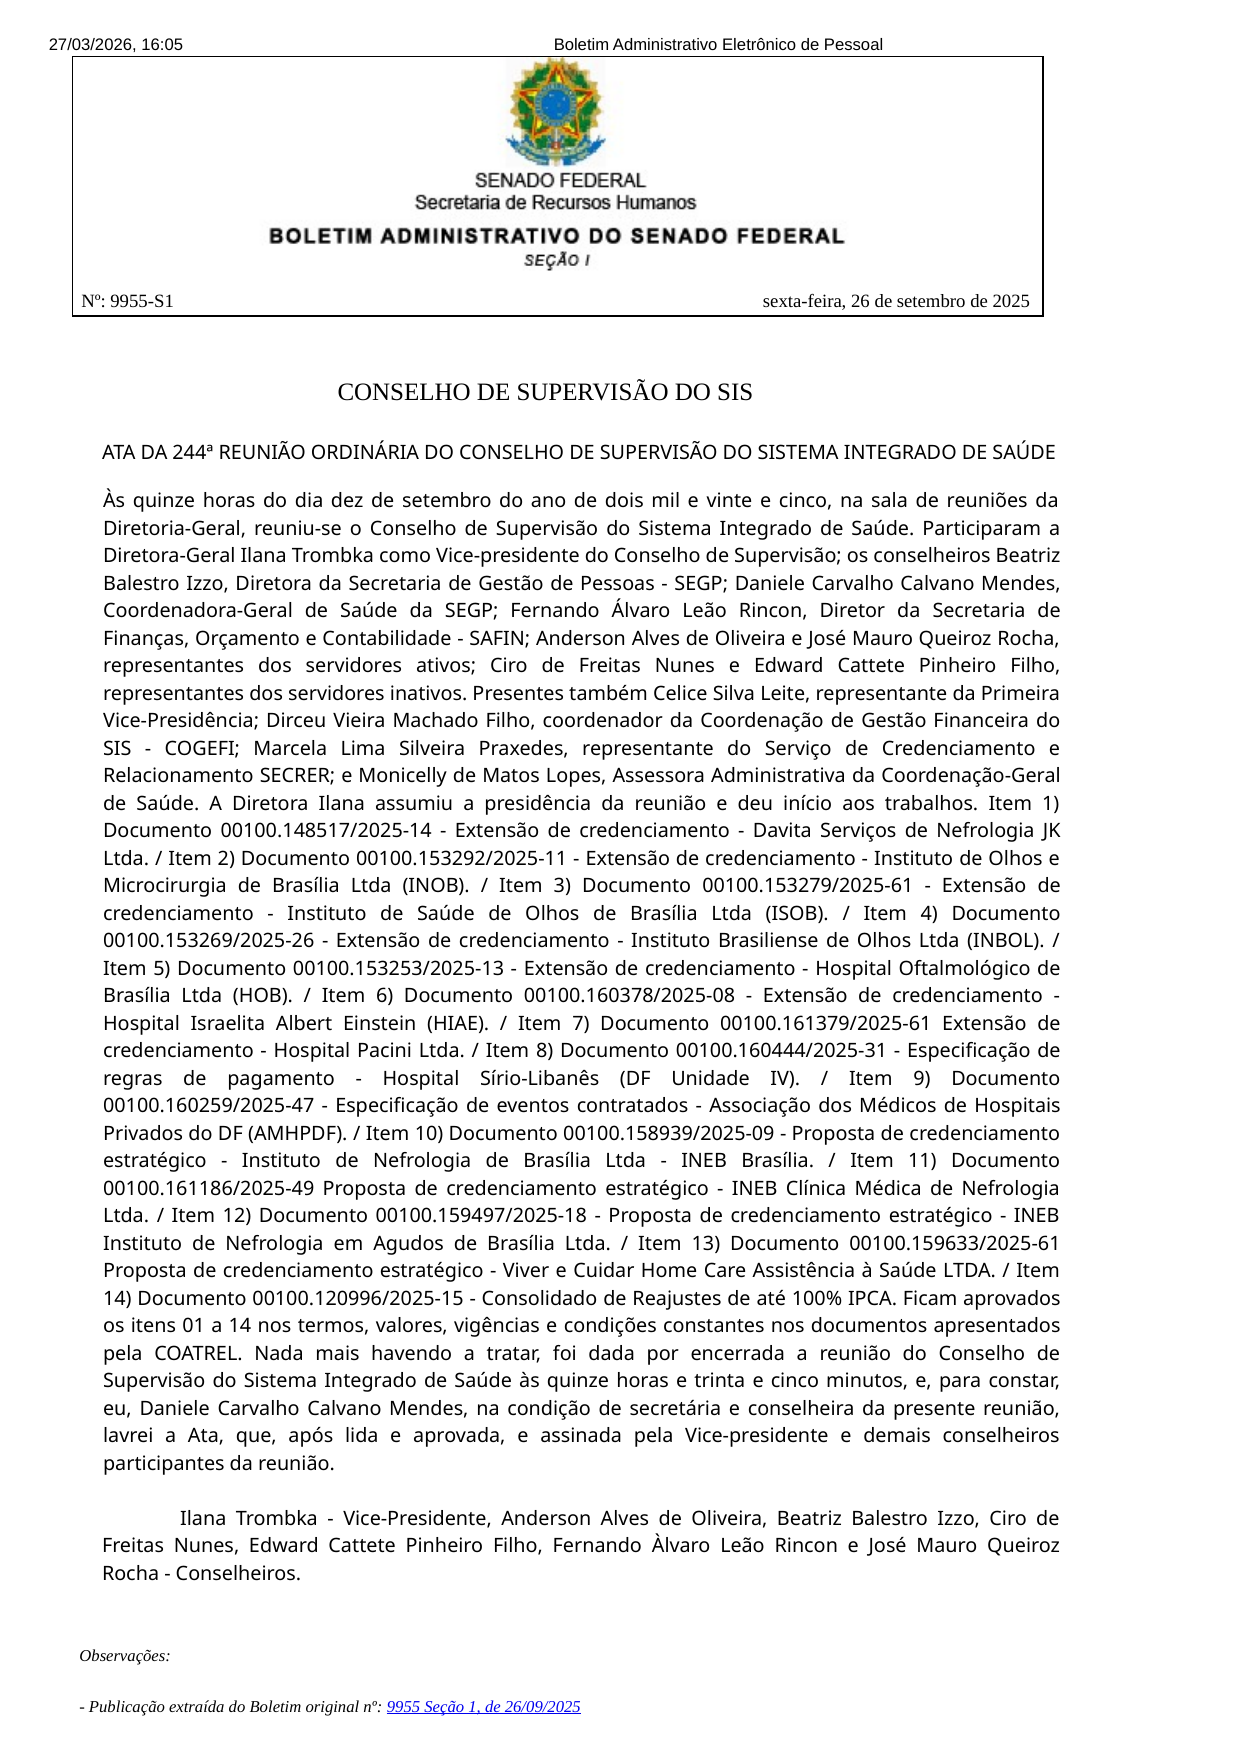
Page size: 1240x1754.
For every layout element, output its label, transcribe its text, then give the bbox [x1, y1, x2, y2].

text Ilana Trombka - Vice-Presidente, Anderson Alves de Oliveira, Beatriz Balestro Izzo, Ciro de Freitas Nunes, Edward Cattete Pinheiro Filho, Fernando Àlvaro Leão Rincon e José Mauro Queiroz Rocha - Conselheiros. [102, 1504, 1061, 1586]
text Às quinze horas do dia dez de setembro do ano de dois mil e vinte e cinco, na sala de reuniões da Diretoria-Geral, reuniu-se o Conselho de Supervisão do Sistema Integrado de Saúde. Participaram a Diretora-Geral Ilana Trombka como Vice-presidente do Conselho de Supervisão; os conselheiros Beatriz Balestro Izzo, Diretora da Secretaria de Gestão de Pessoas - SEGP; Daniele Carvalho Calvano Mendes, Coordenadora-Geral de Saúde da SEGP; Fernando Álvaro Leão Rincon, Diretor da Secretaria de Finanças, Orçamento e Contabilidade - SAFIN; Anderson Alves de Oliveira e José Mauro Queiroz Rocha, representantes dos servidores ativos; Ciro de Freitas Nunes e Edward Cattete Pinheiro Filho, representantes dos servidores inativos. Presentes também Celice Silva Leite, representante da Primeira Vice-Presidência; Dirceu Vieira Machado Filho, coordenador da Coordenação de Gestão Financeira do SIS - COGEFI; Marcela Lima Silveira Praxedes, representante do Serviço de Credenciamento e Relacionamento SECRER; e Monicelly de Matos Lopes, Assessora Administrativa da Coordenação-Geral de Saúde. A Diretora Ilana assumiu a presidência da reunião e deu início aos trabalhos. Item 1) Documento 00100.148517/2025-14 - Extensão de credenciamento - Davita Serviços de Nefrologia JK Ltda. / Item 2) Documento 00100.153292/2025-11 - Extensão de credenciamento - Instituto de Olhos e Microcirurgia de Brasília Ltda (INOB). / Item 3) Documento 00100.153279/2025-61 - Extensão de credenciamento - Instituto de Saúde de Olhos de Brasília Ltda (ISOB). / Item 4) Documento 00100.153269/2025-26 - Extensão de credenciamento - Instituto Brasiliense de Olhos Ltda (INBOL). / Item 5) Documento 00100.153253/2025-13 - Extensão de credenciamento - Hospital Oftalmológico de Brasília Ltda (HOB). / Item 6) Documento 00100.160378/2025-08 - Extensão de credenciamento - Hospital Israelita Albert Einstein (HIAE). / Item 7) Documento 00100.161379/2025-61 Extensão de credenciamento - Hospital Pacini Ltda. / Item 8) Documento 00100.160444/2025-31 - Especificação de regras de pagamento - Hospital Sírio-Libanês (DF Unidade IV). / Item 9) Documento 00100.160259/2025-47 - Especificação de eventos contratados - Associação dos Médicos de Hospitais Privados do DF (AMHPDF). / Item 10) Documento 00100.158939/2025-09 - Proposta de credenciamento estratégico - Instituto de Nefrologia de Brasília Ltda - INEB Brasília. / Item 11) Documento 00100.161186/2025-49 Proposta de credenciamento estratégico - INEB Clínica Médica de Nefrologia Ltda. / Item 12) Documento 00100.159497/2025-18 - Proposta de credenciamento estratégico - INEB Instituto de Nefrologia em Agudos de Brasília Ltda. / Item 13) Documento 00100.159633/2025-61 Proposta de credenciamento estratégico - Viver e Cuidar Home Care Assistência à Saúde LTDA. / Item 14) Documento 00100.120996/2025-15 - Consolidado de Reajustes de até 100% IPCA. Ficam aprovados os itens 01 a 14 nos termos, valores, vigências e condições constantes nos documentos apresentados pela COATREL. Nada mais havendo a tratar, foi dada por encerrada a reunião do Conselho de Supervisão do Sistema Integrado de Saúde às quinze horas e trinta e cinco minutos, e, para constar, eu, Daniele Carvalho Calvano Mendes, na condição de secretária e conselheira da presente reunião, lavrei a Ata, que, após lida e aprovada, e assinada pela Vice-presidente e demais conselheiros participantes da reunião. [103, 486, 1061, 1476]
subtitle CONSELHO DE SUPERVISÃO DO SIS [337, 377, 1190, 405]
text Observações: [79, 1646, 1190, 1665]
text 27/03/2026, 16:05 Boletim Administrativo Eletrônico de Pessoal [48, 35, 1190, 54]
text - Publicação extraída do Boletim original nº: 9955 Seção 1, de 26/09/2025 [79, 1697, 1190, 1716]
text ATA DA 244ª REUNIÃO ORDINÁRIA DO CONSELHO DE SUPERVISÃO DO SISTEMA INTEGRADO DE SAÚDE [102, 438, 1061, 466]
